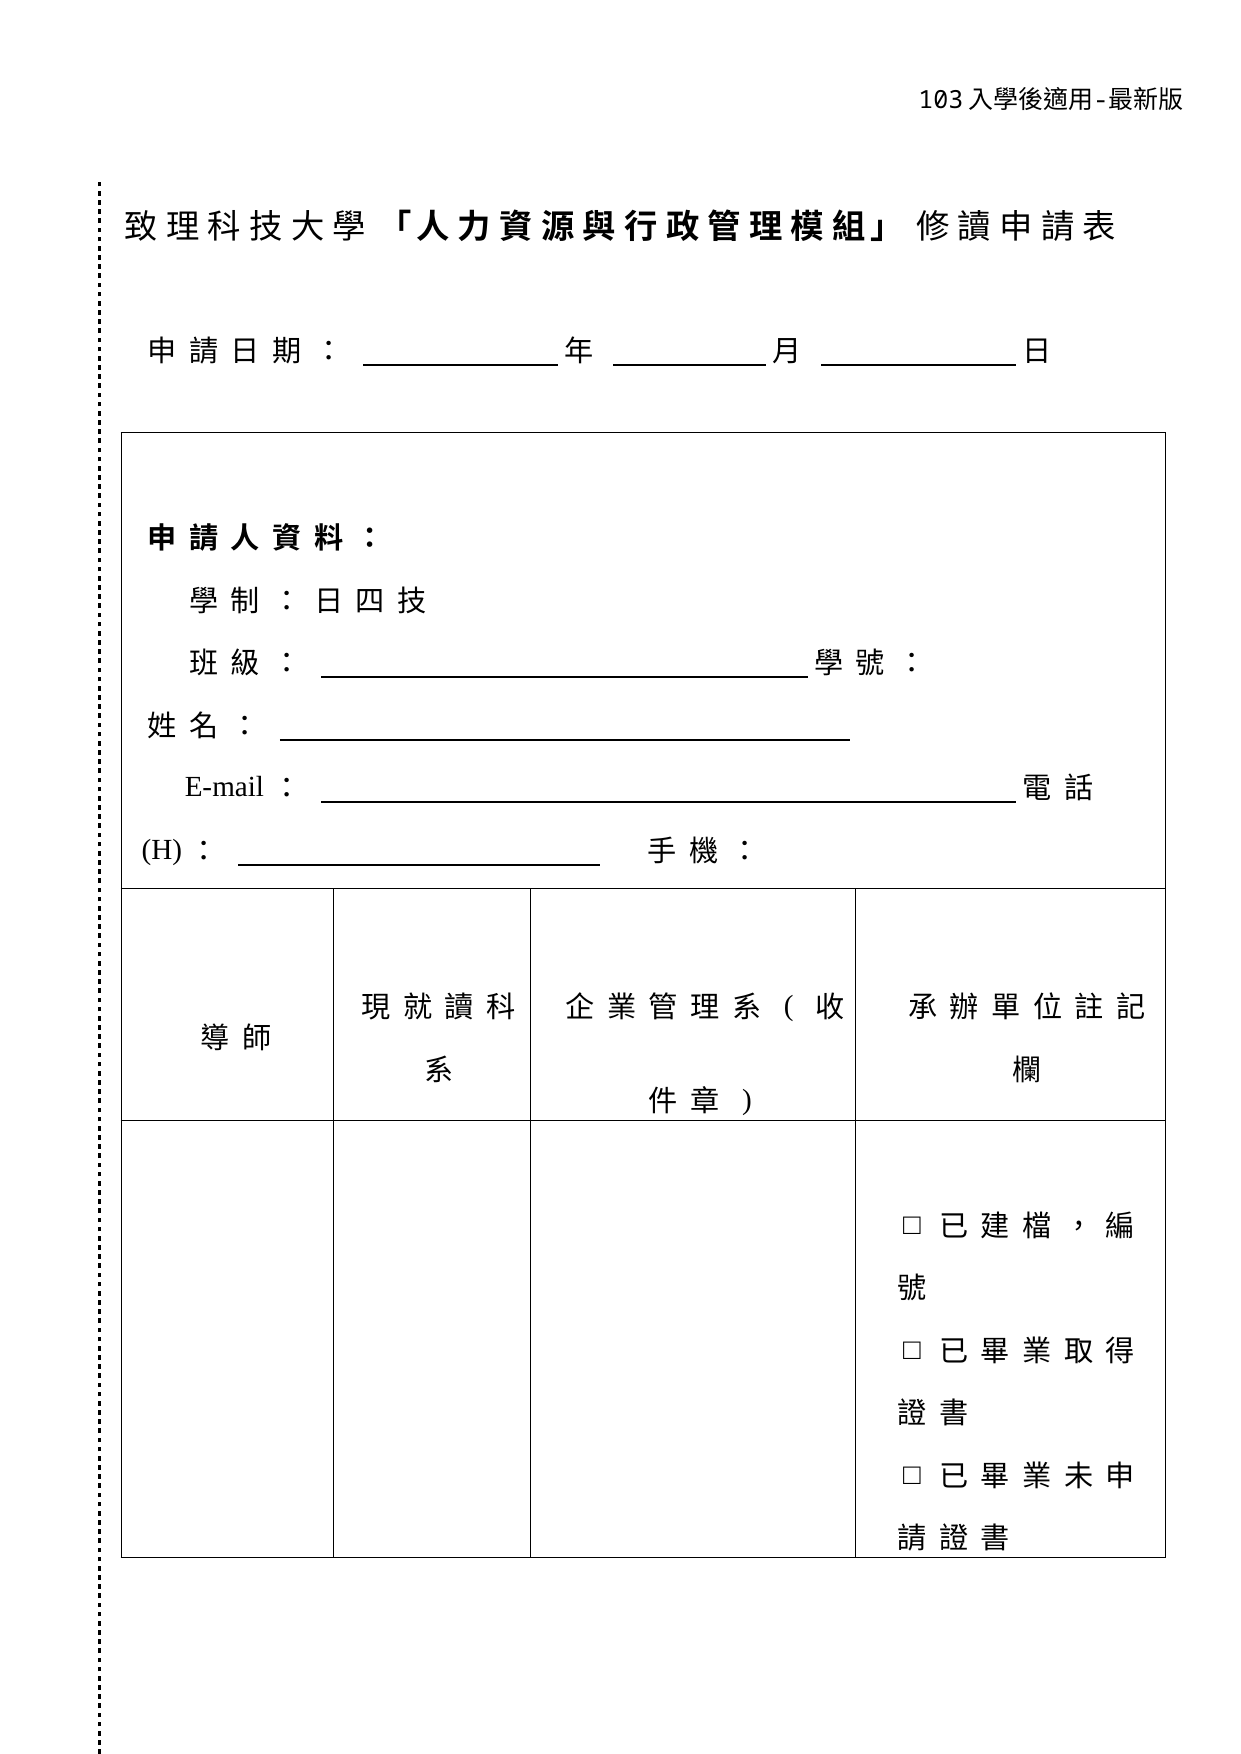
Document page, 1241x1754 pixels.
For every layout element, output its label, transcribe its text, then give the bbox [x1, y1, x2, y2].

text 致理科技大學「人力資源與行政管理模組」修讀申請表 [99, 182, 1141, 244]
table_header 申請人資料： 學制：日四技 班級： 學號： 姓名： E-mail： 電話(H)： 手機： [122, 433, 1165, 888]
table_cell [531, 1121, 855, 1557]
table_cell □已建檔，編號 □已畢業取得證書 □已畢業未申請證書 [856, 1121, 1165, 1557]
table_cell 企業管理系(收件章) [531, 889, 855, 1119]
table_cell 導師 [122, 889, 333, 1119]
table_cell [334, 1121, 530, 1557]
table_cell 承辦單位註記欄 [856, 889, 1165, 1119]
table_cell 現就讀科系 [334, 889, 530, 1119]
text 103入學後適用-最新版 [918, 80, 1225, 116]
text 申請日期： 年 月 日 [99, 307, 1141, 369]
table_cell [122, 1121, 333, 1557]
